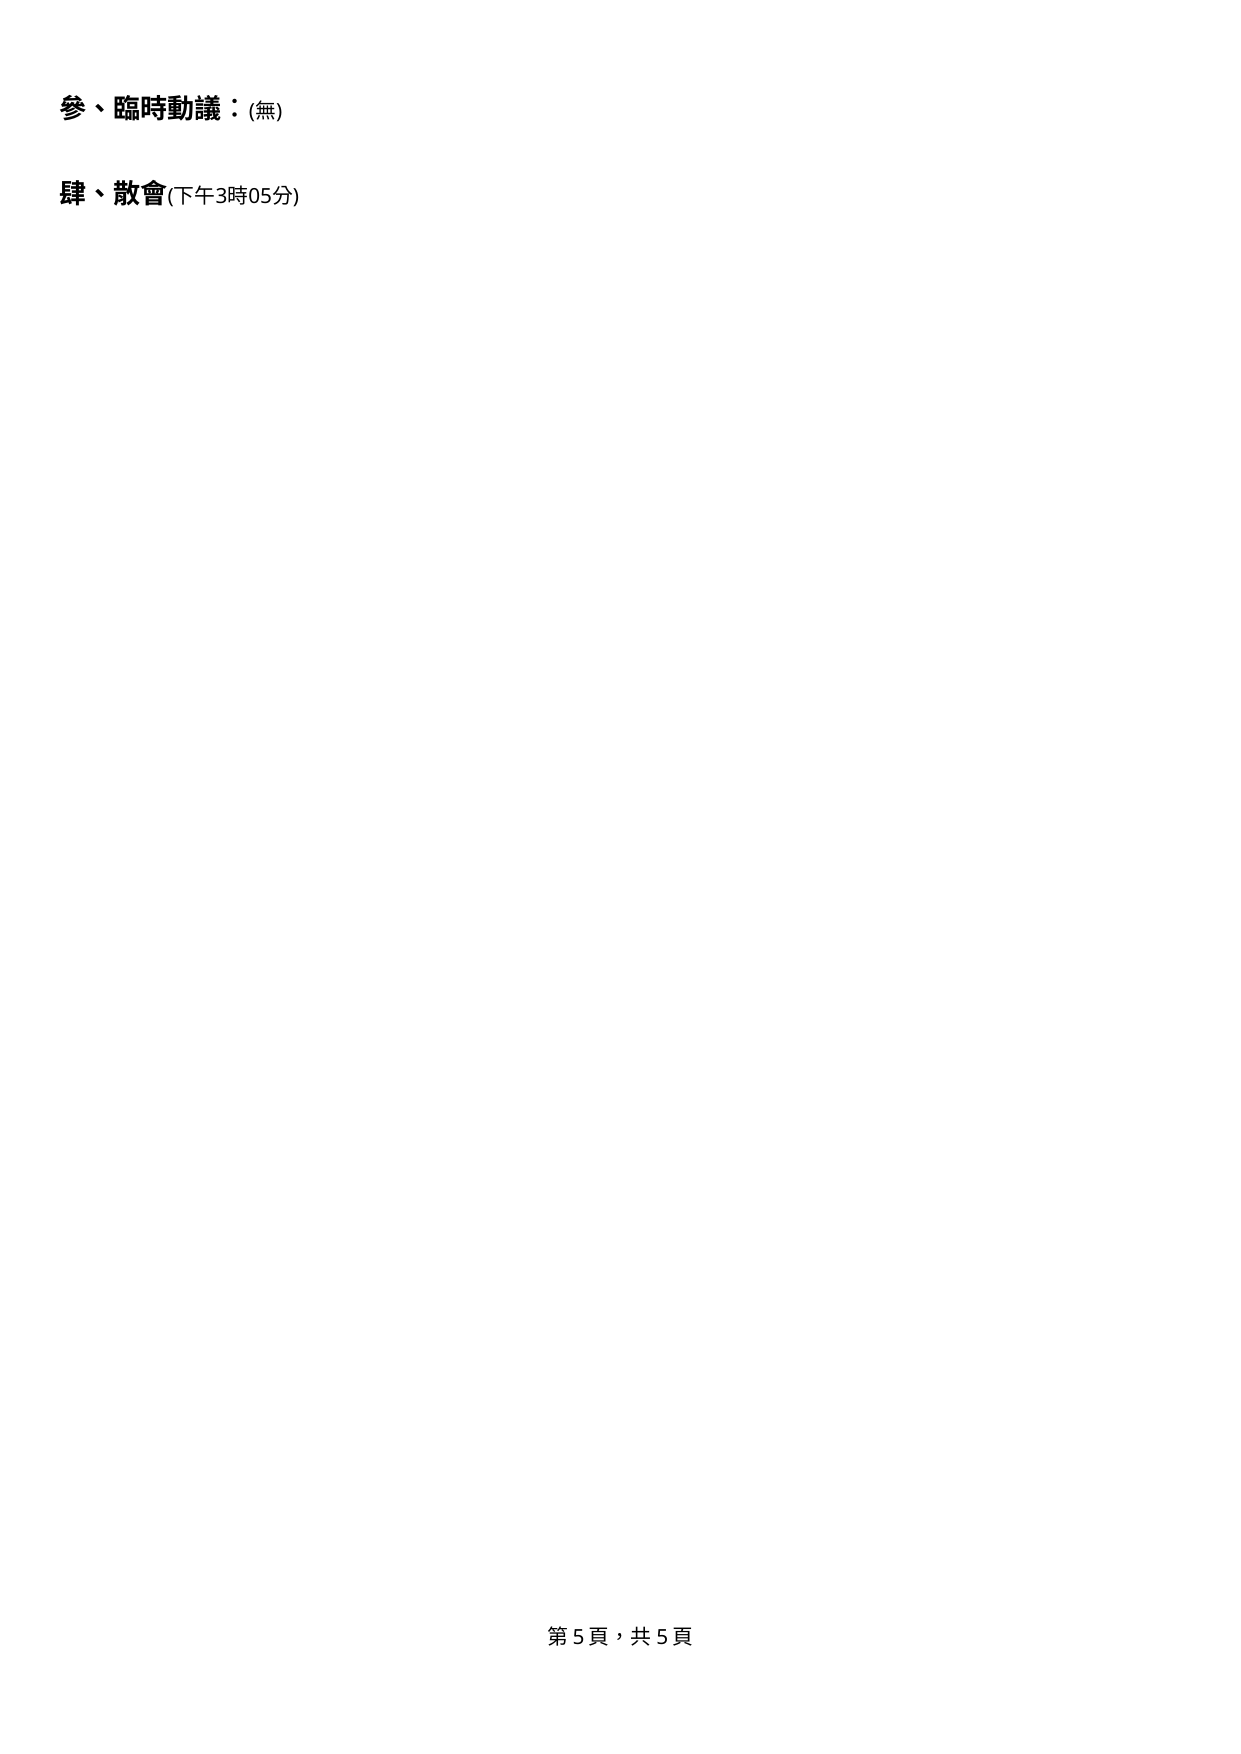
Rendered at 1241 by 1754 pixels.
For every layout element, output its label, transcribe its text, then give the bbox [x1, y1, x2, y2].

text 參、臨時動議︰(無) [59, 69, 1181, 144]
text 肆、散會(下午3時05分) [59, 154, 1181, 229]
